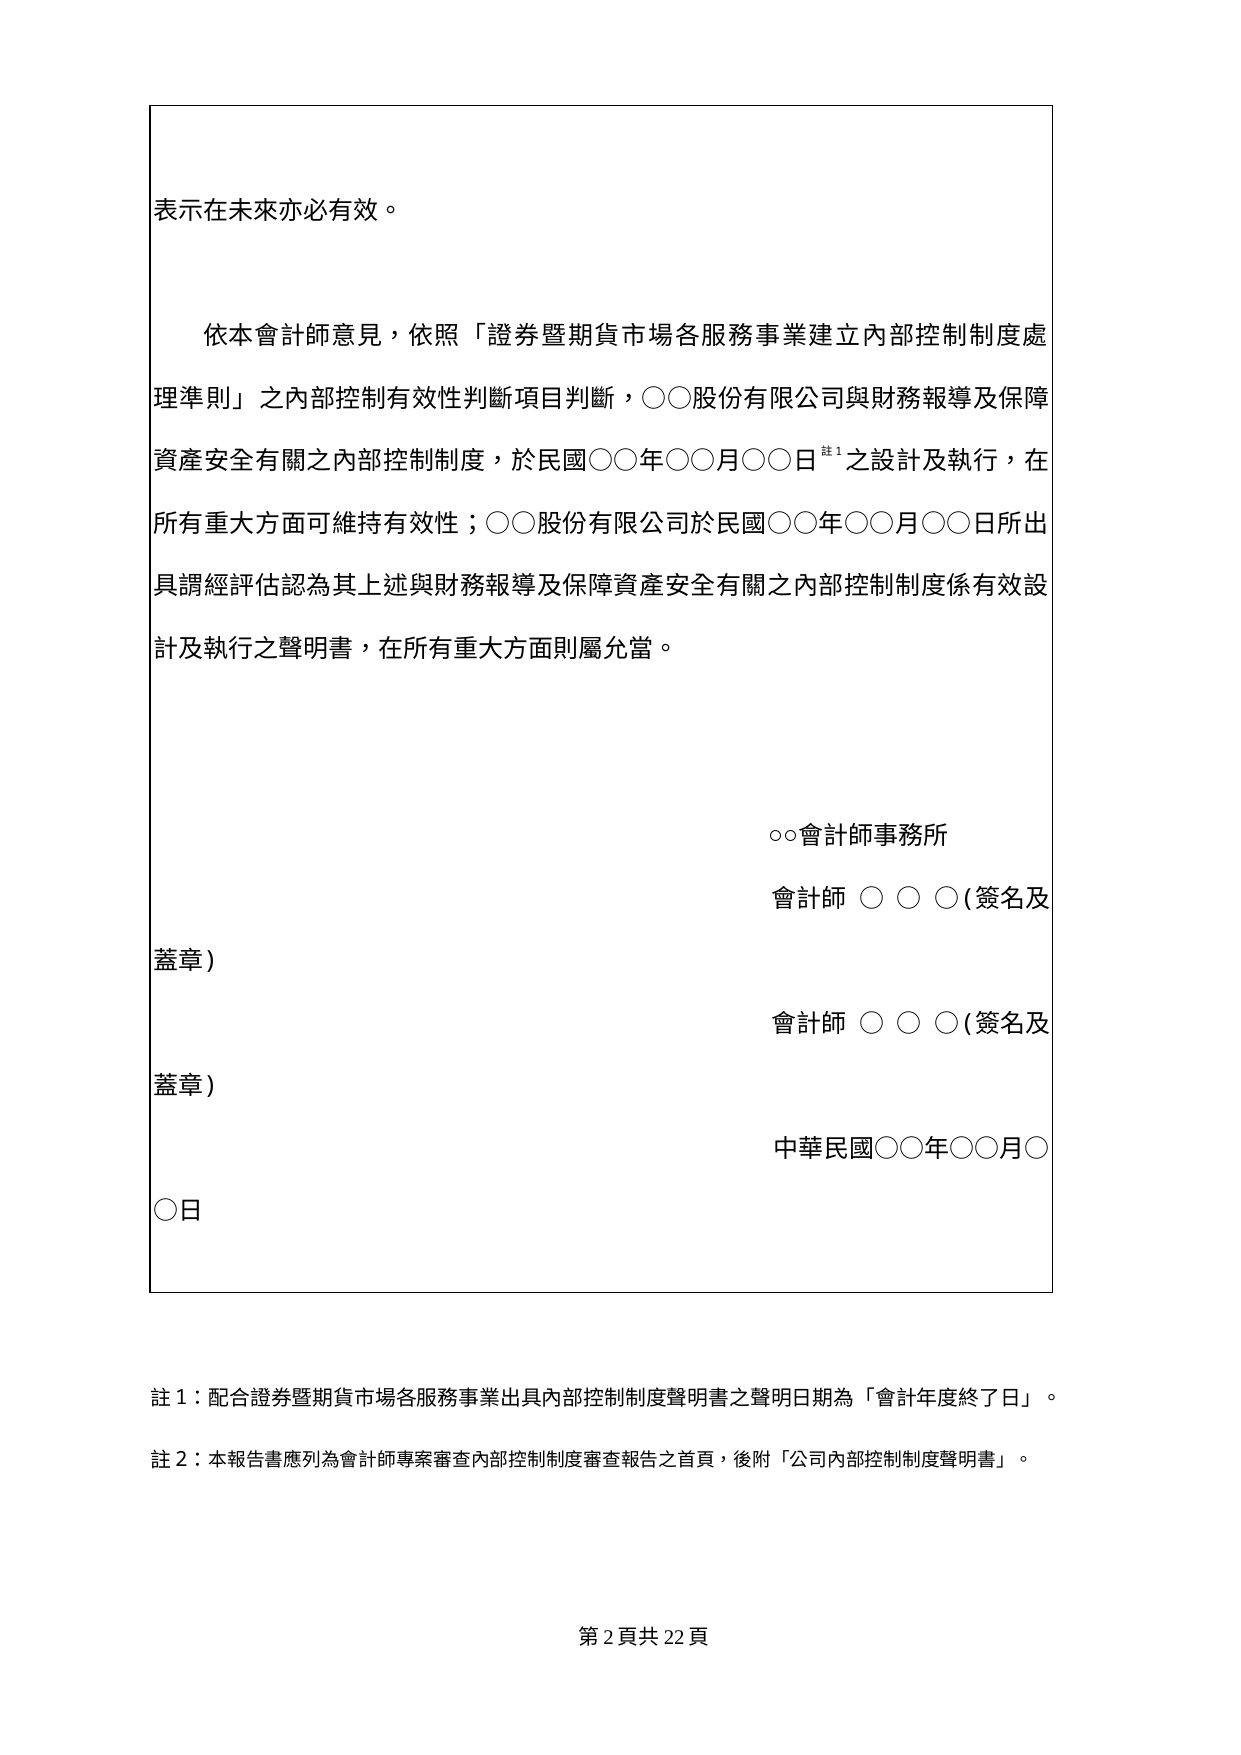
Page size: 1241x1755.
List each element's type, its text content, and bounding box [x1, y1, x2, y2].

text 註1：配合證券暨期貨市場各服務事業出具內部控制制度聲明書之聲明日期為「會計年度終了日」。 [150, 1354, 1137, 1417]
table_header 表示在未來亦必有效。 依本會計師意見，依照「證券暨期貨市場各服務事業建立內部控制制度處理準則」之內部控制有效性判斷項目判斷，○○股份有限公司與財務報導及保障資產安全有關之內部控制制度，於民國○○年○○月○○日註1之設計及執行，在所有重大方面可維持有效性；○○股份有限公司於民國○○年○○月○○日所出具謂經評估認為其上述與財務報導及保障資產安全有關之內部控制制度係有效設計及執行之聲明書，在所有重大方面則屬允當。 ○○會計師事務所 會計師 ○ ○ ○(簽名及蓋章) 會計師 ○ ○ ○(簽名及蓋章) 中華民國○○年○○月○○日 [151, 106, 1052, 1292]
text 註2：本報告書應列為會計師專案審查內部控制制度審查報告之首頁，後附「公司內部控制制度聲明書」。 [150, 1417, 1137, 1479]
